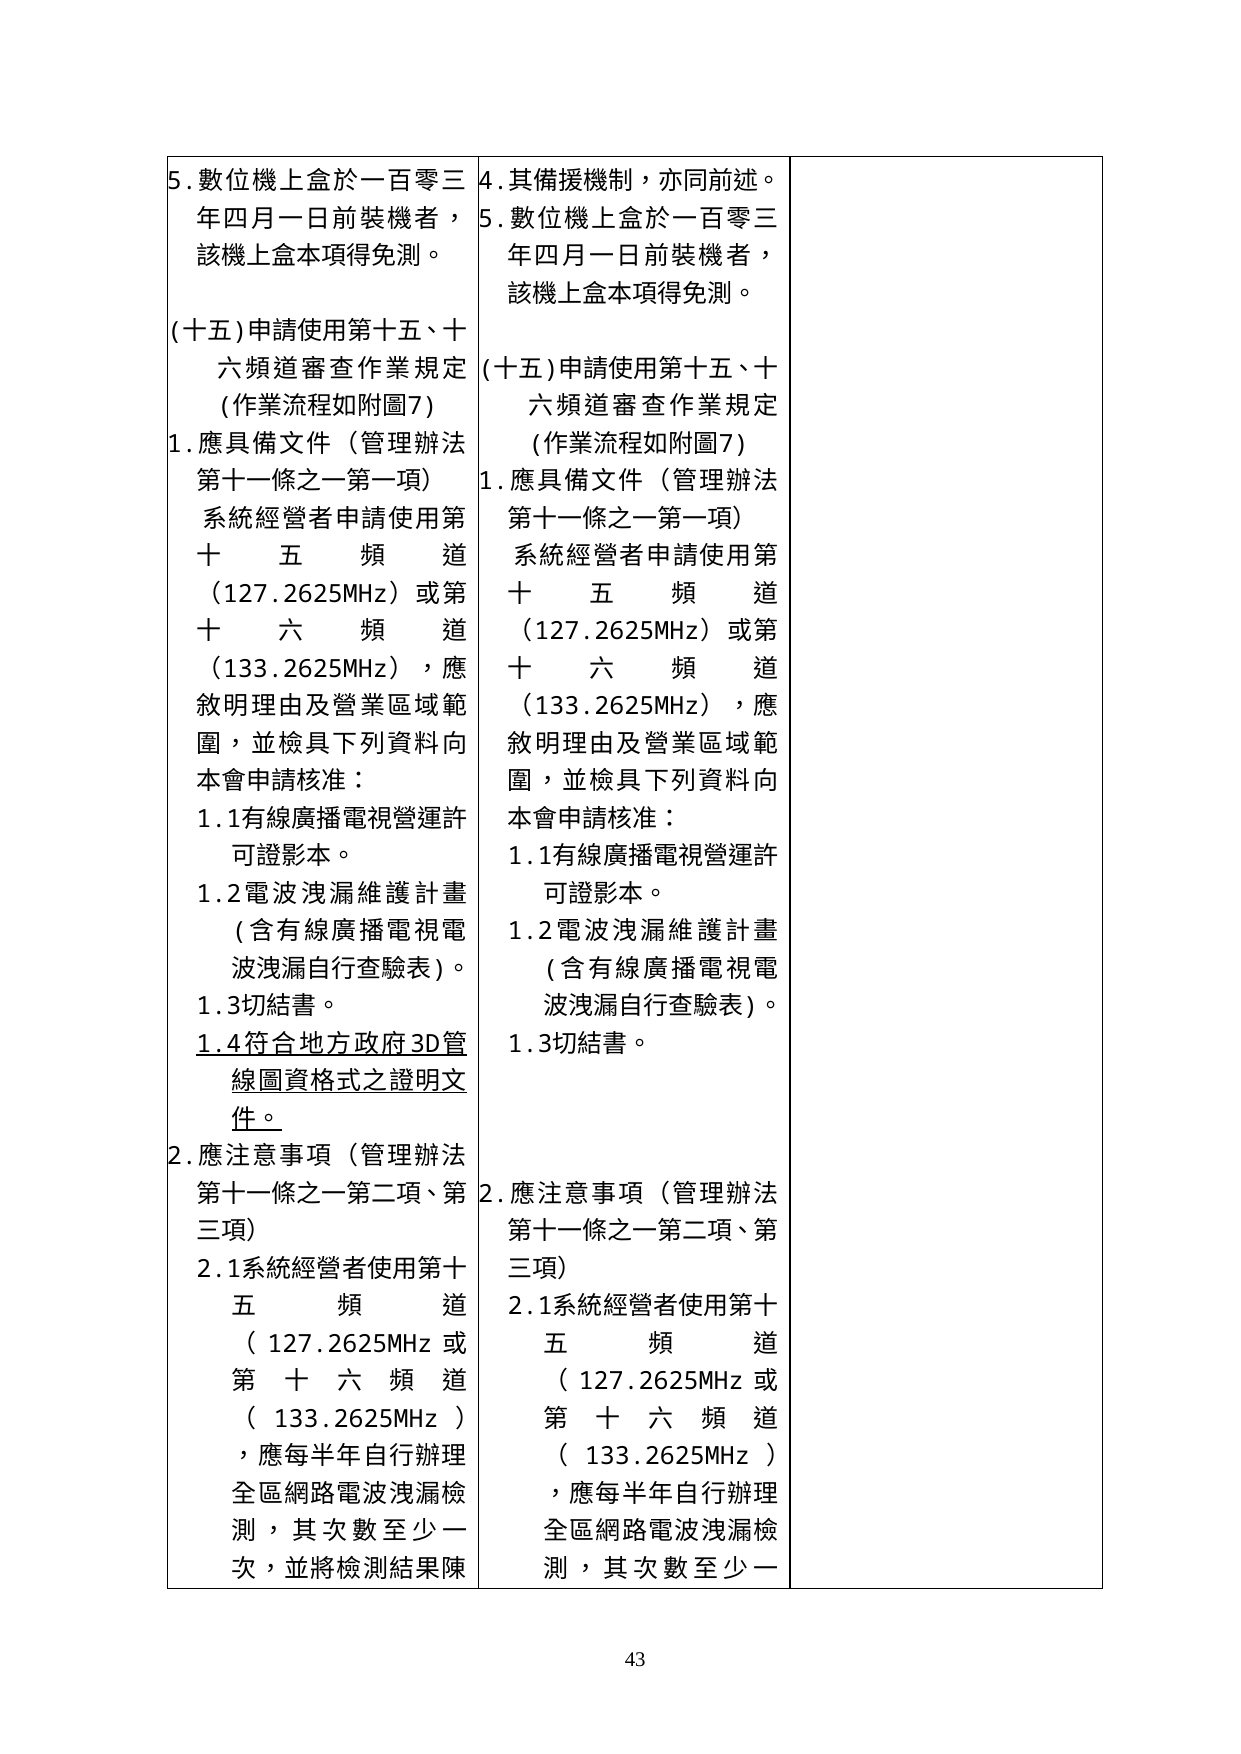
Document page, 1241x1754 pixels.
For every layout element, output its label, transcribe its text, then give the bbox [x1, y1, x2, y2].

table_cell [791, 157, 1102, 1588]
table_cell 4.其備援機制，亦同前述。 5.數位機上盒於一百零三年四月一日前裝機者，該機上盒本項得免測。 (十五)申請使用第十五、十六頻道審查作業規定(作業流程如附圖7) 1.應具備文件（管理辦法第十一條之一第一項） 系統經營者申請使用第十五頻道（127.2625MHz）或第十六頻道（133.2625MHz），應敘明理由及營業區域範圍，並檢具下列資料向本會申請核准： 1.1有線廣播電視營運許可證影本。 1.2電波洩漏維護計畫(含有線廣播電視電波洩漏自行查驗表)。 1.3切結書。 2.應注意事項（管理辦法第十一條之一第二項、第三項） 2.1系統經營者使用第十五頻道（127.2625MHz或第十六頻道（133.2625MHz），應每半年自行辦理全區網路電波洩漏檢測，其次數至少一 [479, 157, 789, 1588]
table_cell 5.數位機上盒於一百零三年四月一日前裝機者，該機上盒本項得免測。 (十五)申請使用第十五、十六頻道審查作業規定(作業流程如附圖7) 1.應具備文件（管理辦法第十一條之一第一項） 系統經營者申請使用第十五頻道（127.2625MHz）或第十六頻道（133.2625MHz），應敘明理由及營業區域範圍，並檢具下列資料向本會申請核准： 1.1有線廣播電視營運許可證影本。 1.2電波洩漏維護計畫(含有線廣播電視電波洩漏自行查驗表)。 1.3切結書。 1.4符合地方政府3D管線圖資格式之證明文件。 2.應注意事項（管理辦法第十一條之一第二項、第三項） 2.1系統經營者使用第十五頻道（127.2625MHz或第十六頻道（133.2625MHz），應每半年自行辦理全區網路電波洩漏檢測，其次數至少一次，並將檢測結果陳 [168, 157, 478, 1588]
